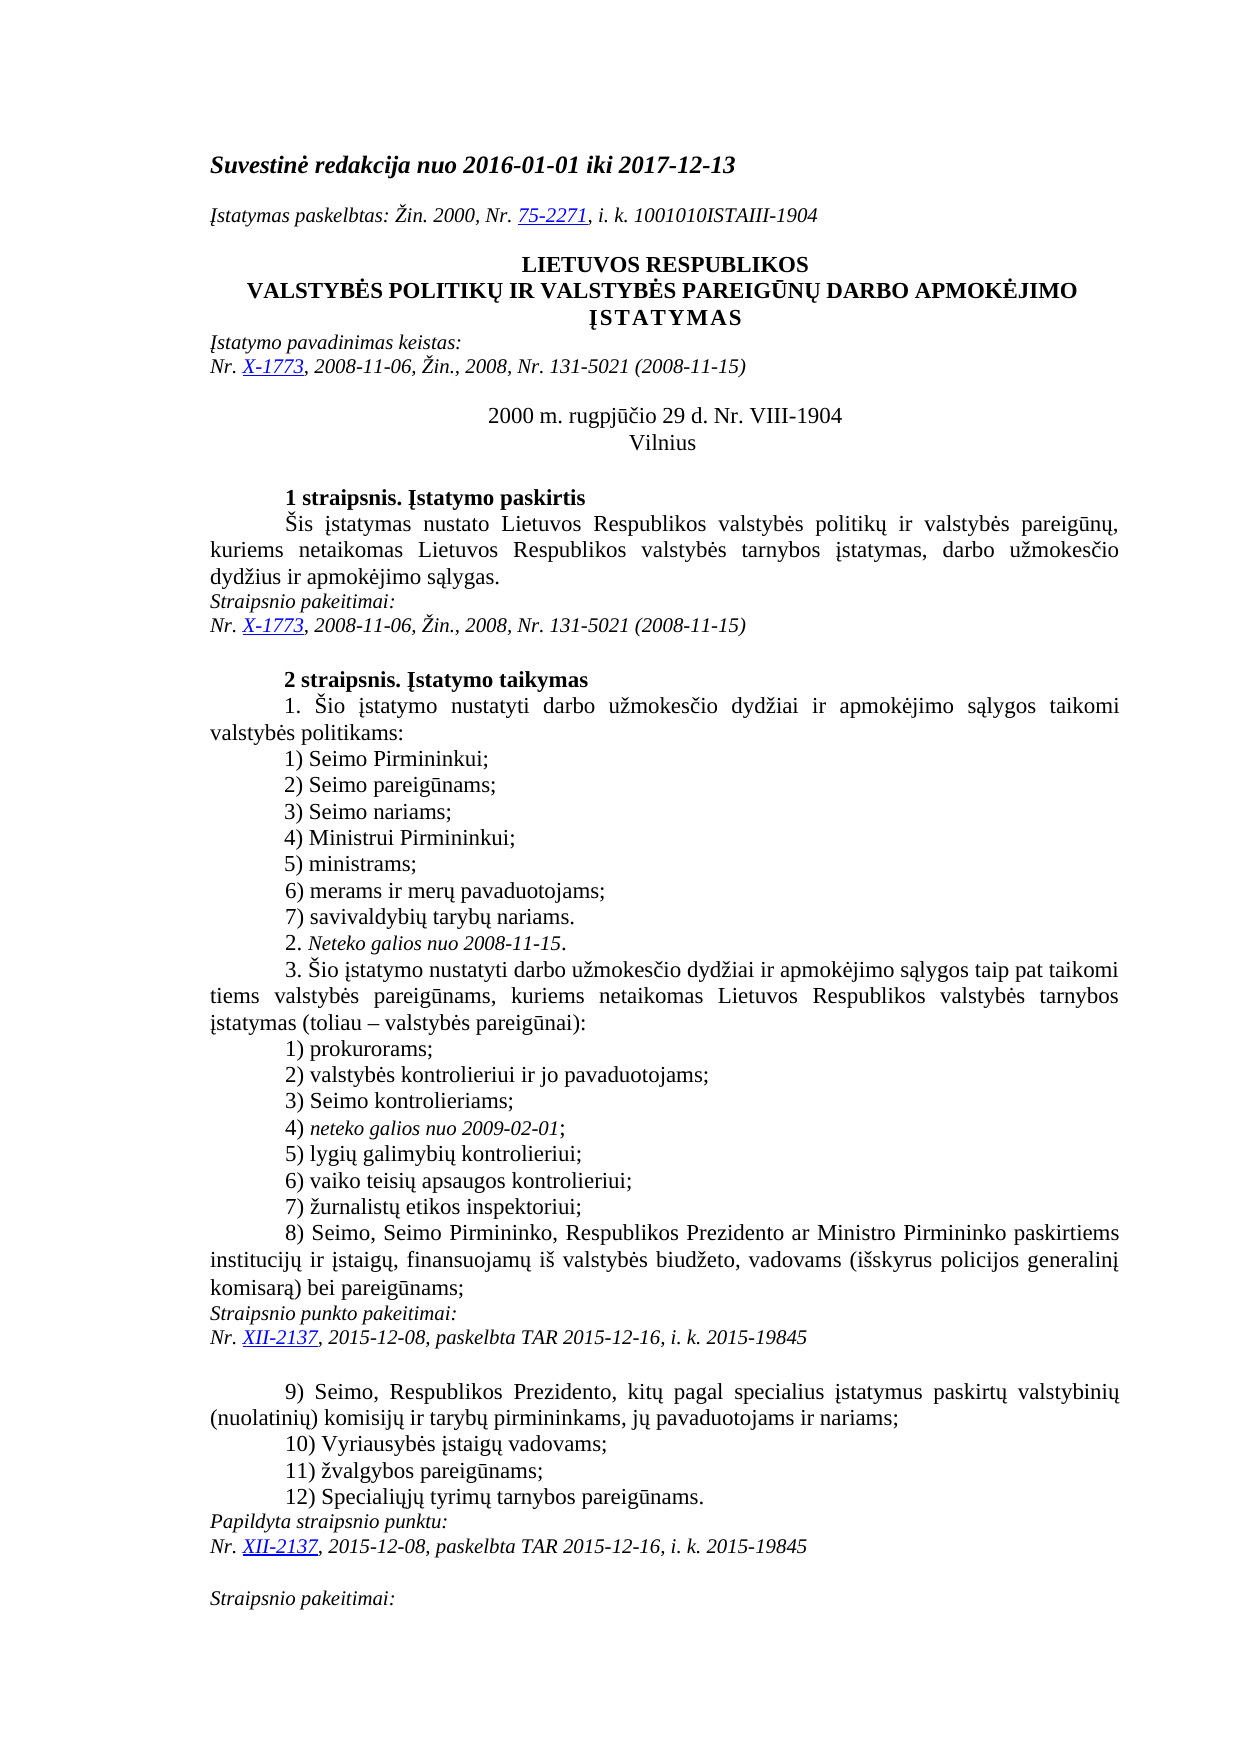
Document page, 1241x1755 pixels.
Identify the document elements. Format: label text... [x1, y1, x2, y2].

text Šis įstatymas nustato Lietuvos Respublikos valstybės politikų ir valstybės pareigūnų, kuriems netaikomas Lietuvos Respublikos valstybės tarnybos įstatymas, darbo užmokesčio dydžius ir apmokėjimo sąlygas. [210, 510, 1120, 589]
text Įstatymas paskelbtas: Žin. 2000, Nr. 75-2271, i. k. 1001010ISTAIII-1904 [210, 203, 1120, 227]
text 1) prokurorams; [210, 1035, 1120, 1061]
text Straipsnio pakeitimai: [210, 1586, 1120, 1610]
text VALSTYBĖS POLITIKŲ IR VALSTYBĖS PAREIGŪNŲ DARBO APMOKĖJIMO [210, 277, 1120, 304]
text 6) merams ir merų pavaduotojams; [210, 877, 1120, 903]
text 5) lygių galimybių kontrolieriui; [210, 1140, 1120, 1167]
text 2) valstybės kontrolieriui ir jo pavaduotojams; [210, 1061, 1120, 1088]
text 9) Seimo, Respublikos Prezidento, kitų pagal specialius įstatymus paskirtų valstybinių (nuolatinių) komisijų ir tarybų pirmininkams, jų pavaduotojams ir nariams; [210, 1378, 1120, 1430]
text Nr. X-1773, 2008-11-06, Žin., 2008, Nr. 131-5021 (2008-11-15) [210, 354, 1120, 378]
text 4) Ministrui Pirmininkui; [210, 824, 1120, 850]
text 1 straipsnis. Įstatymo paskirtis [210, 484, 1120, 510]
text 1) Seimo Pirmininkui; [210, 745, 1120, 771]
text Straipsnio pakeitimai: [210, 589, 1120, 613]
text Nr. X-1773, 2008-11-06, Žin., 2008, Nr. 131-5021 (2008-11-15) [210, 613, 1120, 637]
text 2 straipsnis. Įstatymo taikymas [210, 666, 1120, 692]
text 8) Seimo, Seimo Pirmininko, Respublikos Prezidento ar Ministro Pirmininko paskirtiems institucijų ir įstaigų, finansuojamų iš valstybės biudžeto, vadovams (išskyrus policijos generalinį komisarą) bei pareigūnams; [210, 1219, 1120, 1301]
text 3) Seimo kontrolieriams; [210, 1088, 1120, 1114]
text Suvestinė redakcija nuo 2016-01-01 iki 2017-12-13 [210, 150, 1120, 179]
text Nr. XII-2137, 2015-12-08, paskelbta TAR 2015-12-16, i. k. 2015-19845 [210, 1325, 1120, 1349]
text 10) Vyriausybės įstaigų vadovams; [210, 1430, 1120, 1457]
text Papildyta straipsnio punktu: [210, 1509, 1120, 1533]
text ĮSTATYMAS [210, 304, 1120, 330]
text 3) Seimo nariams; [210, 798, 1120, 824]
text 5) ministrams; [210, 850, 1120, 877]
text 12) Specialiųjų tyrimų tarnybos pareigūnams. [210, 1483, 1120, 1509]
text Straipsnio punkto pakeitimai: [210, 1301, 1120, 1325]
text 2) Seimo pareigūnams; [210, 771, 1120, 798]
text 3. Šio įstatymo nustatyti darbo užmokesčio dydžiai ir apmokėjimo sąlygos taip pat taikomi tiems valstybės pareigūnams, kuriems netaikomas Lietuvos Respublikos valstybės tarnybos įstatymas (toliau – valstybės pareigūnai): [210, 956, 1120, 1035]
text 2000 m. rugpjūčio 29 d. Nr. VIII-1904 Vilnius [210, 402, 1120, 455]
text Įstatymo pavadinimas keistas: [210, 330, 1120, 354]
text 7) savivaldybių tarybų nariams. [210, 903, 1120, 929]
text 11) žvalgybos pareigūnams; [210, 1457, 1120, 1483]
text 2. Neteko galios nuo 2008-11-15. [210, 929, 1120, 956]
text 4) neteko galios nuo 2009-02-01; [210, 1114, 1120, 1140]
text 1. Šio įstatymo nustatyti darbo užmokesčio dydžiai ir apmokėjimo sąlygos taikomi valstybės politikams: [210, 692, 1120, 745]
text Nr. XII-2137, 2015-12-08, paskelbta TAR 2015-12-16, i. k. 2015-19845 [210, 1533, 1120, 1558]
text LIETUVOS RESPUBLIKOS [210, 251, 1120, 277]
text 6) vaiko teisių apsaugos kontrolieriui; [210, 1167, 1120, 1193]
text 7) žurnalistų etikos inspektoriui; [210, 1193, 1120, 1219]
